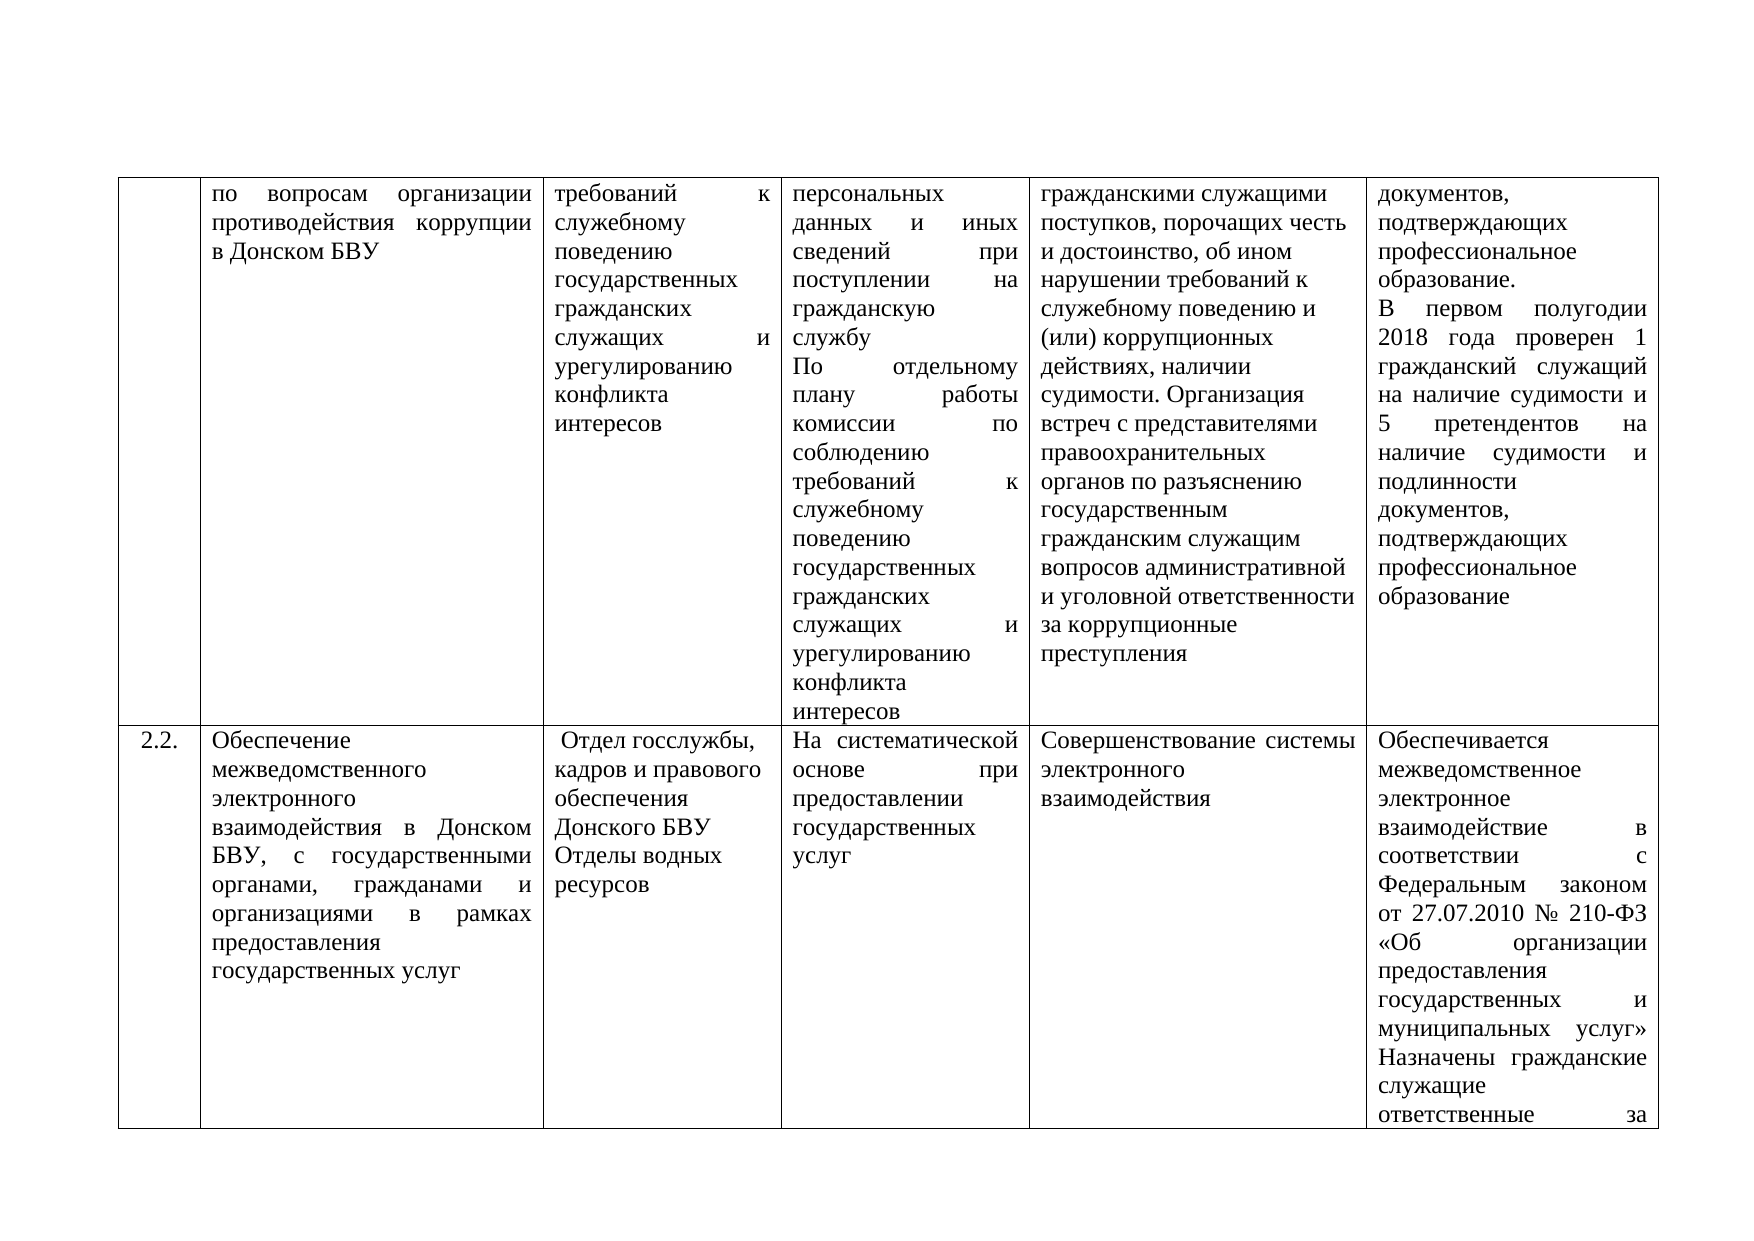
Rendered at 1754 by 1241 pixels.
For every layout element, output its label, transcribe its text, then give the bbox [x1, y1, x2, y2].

table_cell персональных данных и иных сведений при поступлении на гражданскую службу По отдельному плану работы комиссии по соблюдению требований к служебному поведению государственных гражданских служащих и урегулированию конфликта интересов [782, 178, 1029, 724]
table_cell Обеспечение межведомственного электронного взаимодействия в Донском БВУ, с государственными органами, гражданами и организациями в рамках предоставления государственных услуг [201, 726, 543, 1128]
table_cell [119, 178, 200, 724]
table_cell 2.2. [119, 726, 200, 1128]
table_cell Отдел госслужбы, кадров и правового обеспечения Донского БВУ Отделы водных ресурсов [544, 726, 781, 1128]
table_cell Обеспечивается межведомственное электронное взаимодействие в соответствии с Федеральным законом от 27.07.2010 № 210-ФЗ «Об организации предоставления государственных и муниципальных услуг» Назначены гражданские служащие ответственные за [1367, 726, 1658, 1128]
table_cell гражданскими служащими поступков, порочащих честь и достоинство, об ином нарушении требований к служебному поведению и (или) коррупционных действиях, наличии судимости. Организация встреч с представителями правоохранительных органов по разъяснению государственным гражданским служащим вопросов административной и уголовной ответственности за коррупционные преступления [1030, 178, 1366, 724]
table_cell документов, подтверждающих профессиональное образование. В первом полугодии 2018 года проверен 1 гражданский служащий на наличие судимости и 5 претендентов на наличие судимости и подлинности документов, подтверждающих профессиональное образование [1367, 178, 1658, 724]
table_cell требований к служебному поведению государственных гражданских служащих и урегулированию конфликта интересов [544, 178, 781, 724]
table_cell Совершенствование системы электронного взаимодействия [1030, 726, 1366, 1128]
table_cell по вопросам организации противодействия коррупции в Донском БВУ [201, 178, 543, 724]
table_cell На систематической основе при предоставлении государственных услуг [782, 726, 1029, 1128]
